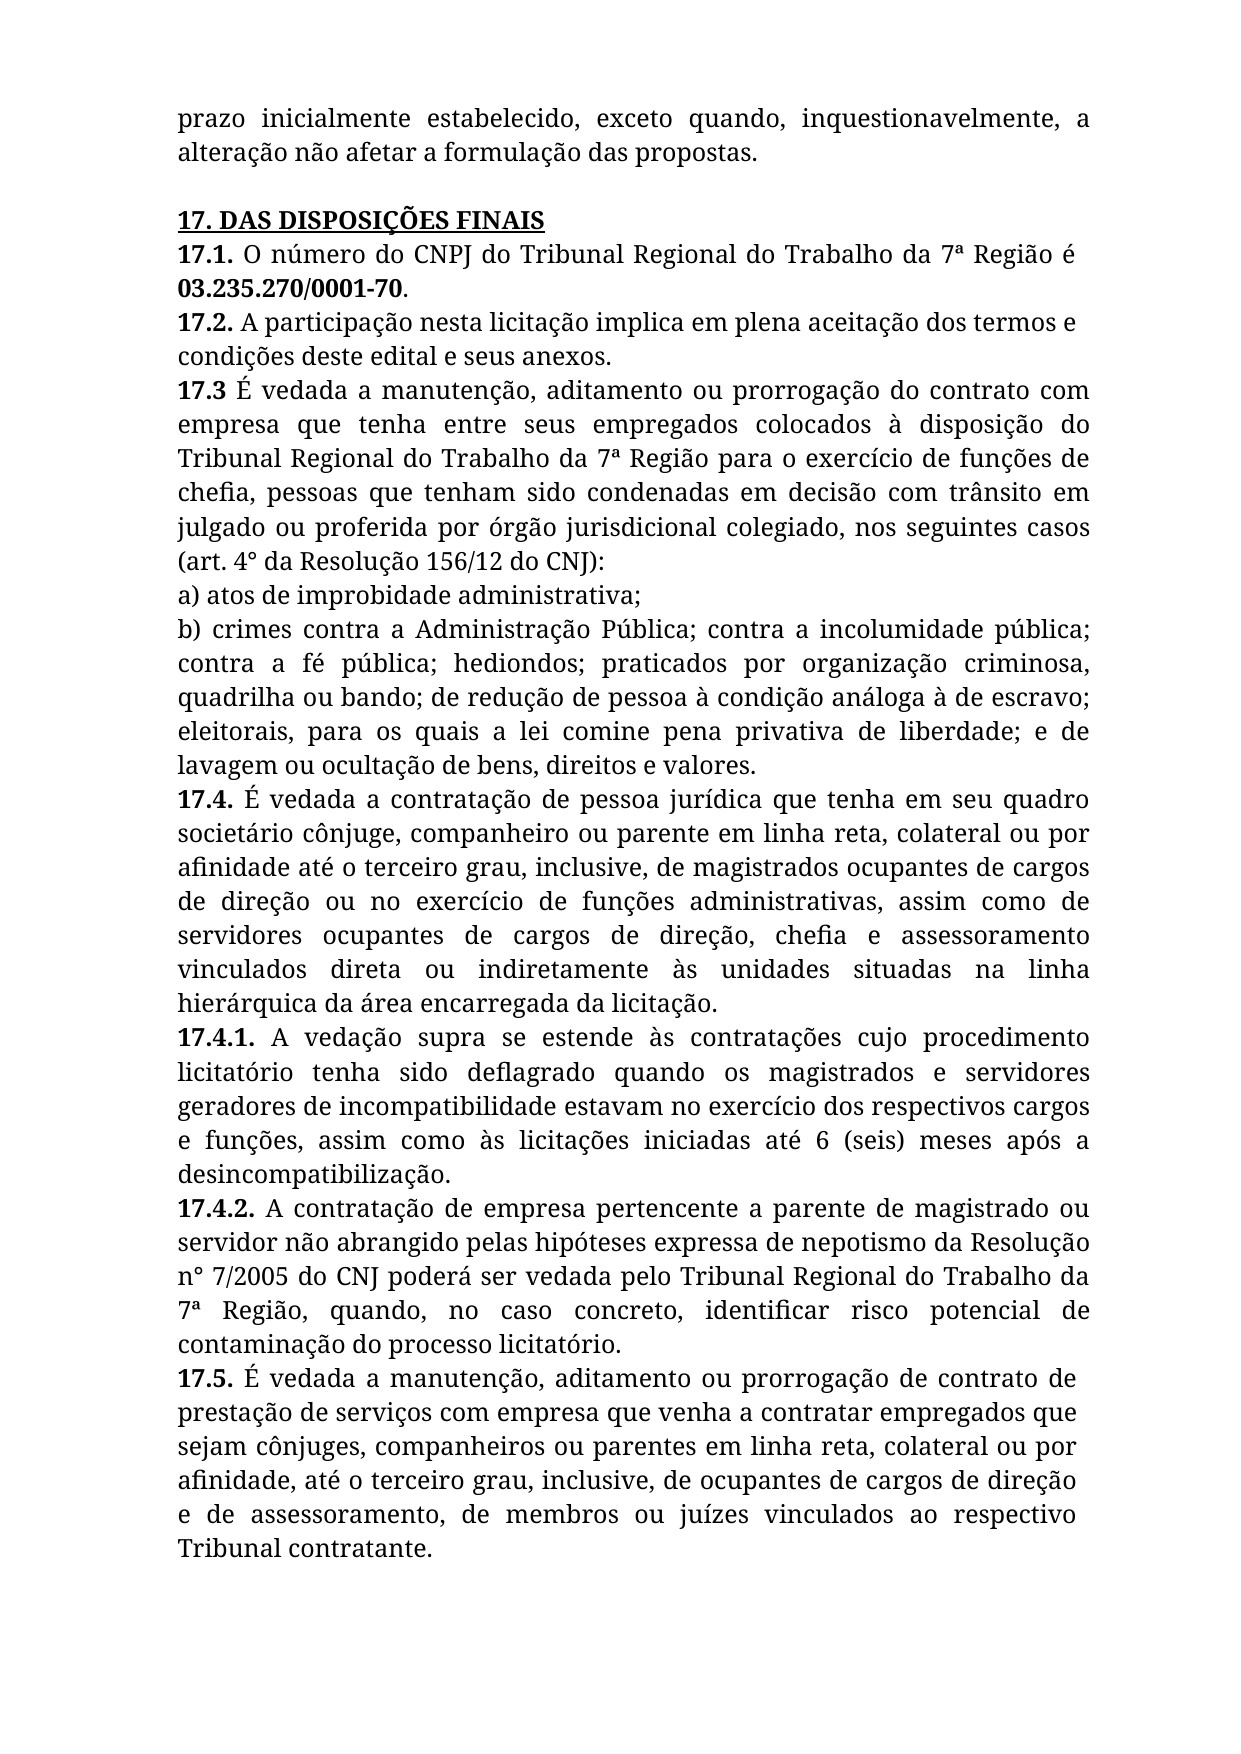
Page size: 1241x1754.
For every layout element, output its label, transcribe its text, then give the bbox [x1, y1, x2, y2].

text b) crimes contra a Administração Pública; contra a incolumidade pública; contra a fé pública; hediondos; praticados por organização criminosa, quadrilha ou bando; de redução de pessoa à condição análoga à de escravo; eleitorais, para os quais a lei comine pena privativa de liberdade; e de lavagem ou ocultação de bens, direitos e valores. [177, 611, 1091, 782]
text 17.4. É vedada a contratação de pessoa jurídica que tenha em seu quadro societário cônjuge, companheiro ou parente em linha reta, colateral ou por afinidade até o terceiro grau, inclusive, de magistrados ocupantes de cargos de direção ou no exercício de funções administrativas, assim como de servidores ocupantes de cargos de direção, chefia e assessoramento vinculados direta ou indiretamente às unidades situadas na linha hierárquica da área encarregada da licitação. [177, 782, 1091, 1020]
text 17.2. A participação nesta licitação implica em plena aceitação dos termos e condições deste edital e seus anexos. [177, 305, 1077, 373]
text prazo inicialmente estabelecido, exceto quando, inquestionavelmente, a alteração não afetar a formulação das propostas. [177, 100, 1091, 168]
text 17.3 É vedada a manutenção, aditamento ou prorrogação do contrato com empresa que tenha entre seus empregados colocados à disposição do Tribunal Regional do Trabalho da 7ª Região para o exercício de funções de chefia, pessoas que tenham sido condenadas em decisão com trânsito em julgado ou proferida por órgão jurisdicional colegiado, nos seguintes casos (art. 4° da Resolução 156/12 do CNJ): [177, 373, 1091, 577]
text 17.5. É vedada a manutenção, aditamento ou prorrogação de contrato de prestação de serviços com empresa que venha a contratar empregados que sejam cônjuges, companheiros ou parentes em linha reta, colateral ou por afinidade, até o terceiro grau, inclusive, de ocupantes de cargos de direção e de assessoramento, de membros ou juízes vinculados ao respectivo Tribunal contratante. [177, 1361, 1078, 1565]
text 17.4.1. A vedação supra se estende às contratações cujo procedimento licitatório tenha sido deflagrado quando os magistrados e servidores geradores de incompatibilidade estavam no exercício dos respectivos cargos e funções, assim como às licitações iniciadas até 6 (seis) meses após a desincompatibilização. [177, 1020, 1091, 1190]
text 17.4.2. A contratação de empresa pertencente a parente de magistrado ou servidor não abrangido pelas hipóteses expressa de nepotismo da Resolução n° 7/2005 do CNJ poderá ser vedada pelo Tribunal Regional do Trabalho da 7ª Região, quando, no caso concreto, identificar risco potencial de contaminação do processo licitatório. [177, 1190, 1091, 1361]
text 17.1. O número do CNPJ do Tribunal Regional do Trabalho da 7ª Região é 03.235.270/0001-70. [177, 237, 1077, 305]
text 17. DAS DISPOSIÇÕES FINAIS [177, 203, 1077, 237]
text a) atos de improbidade administrativa; [177, 577, 1091, 611]
